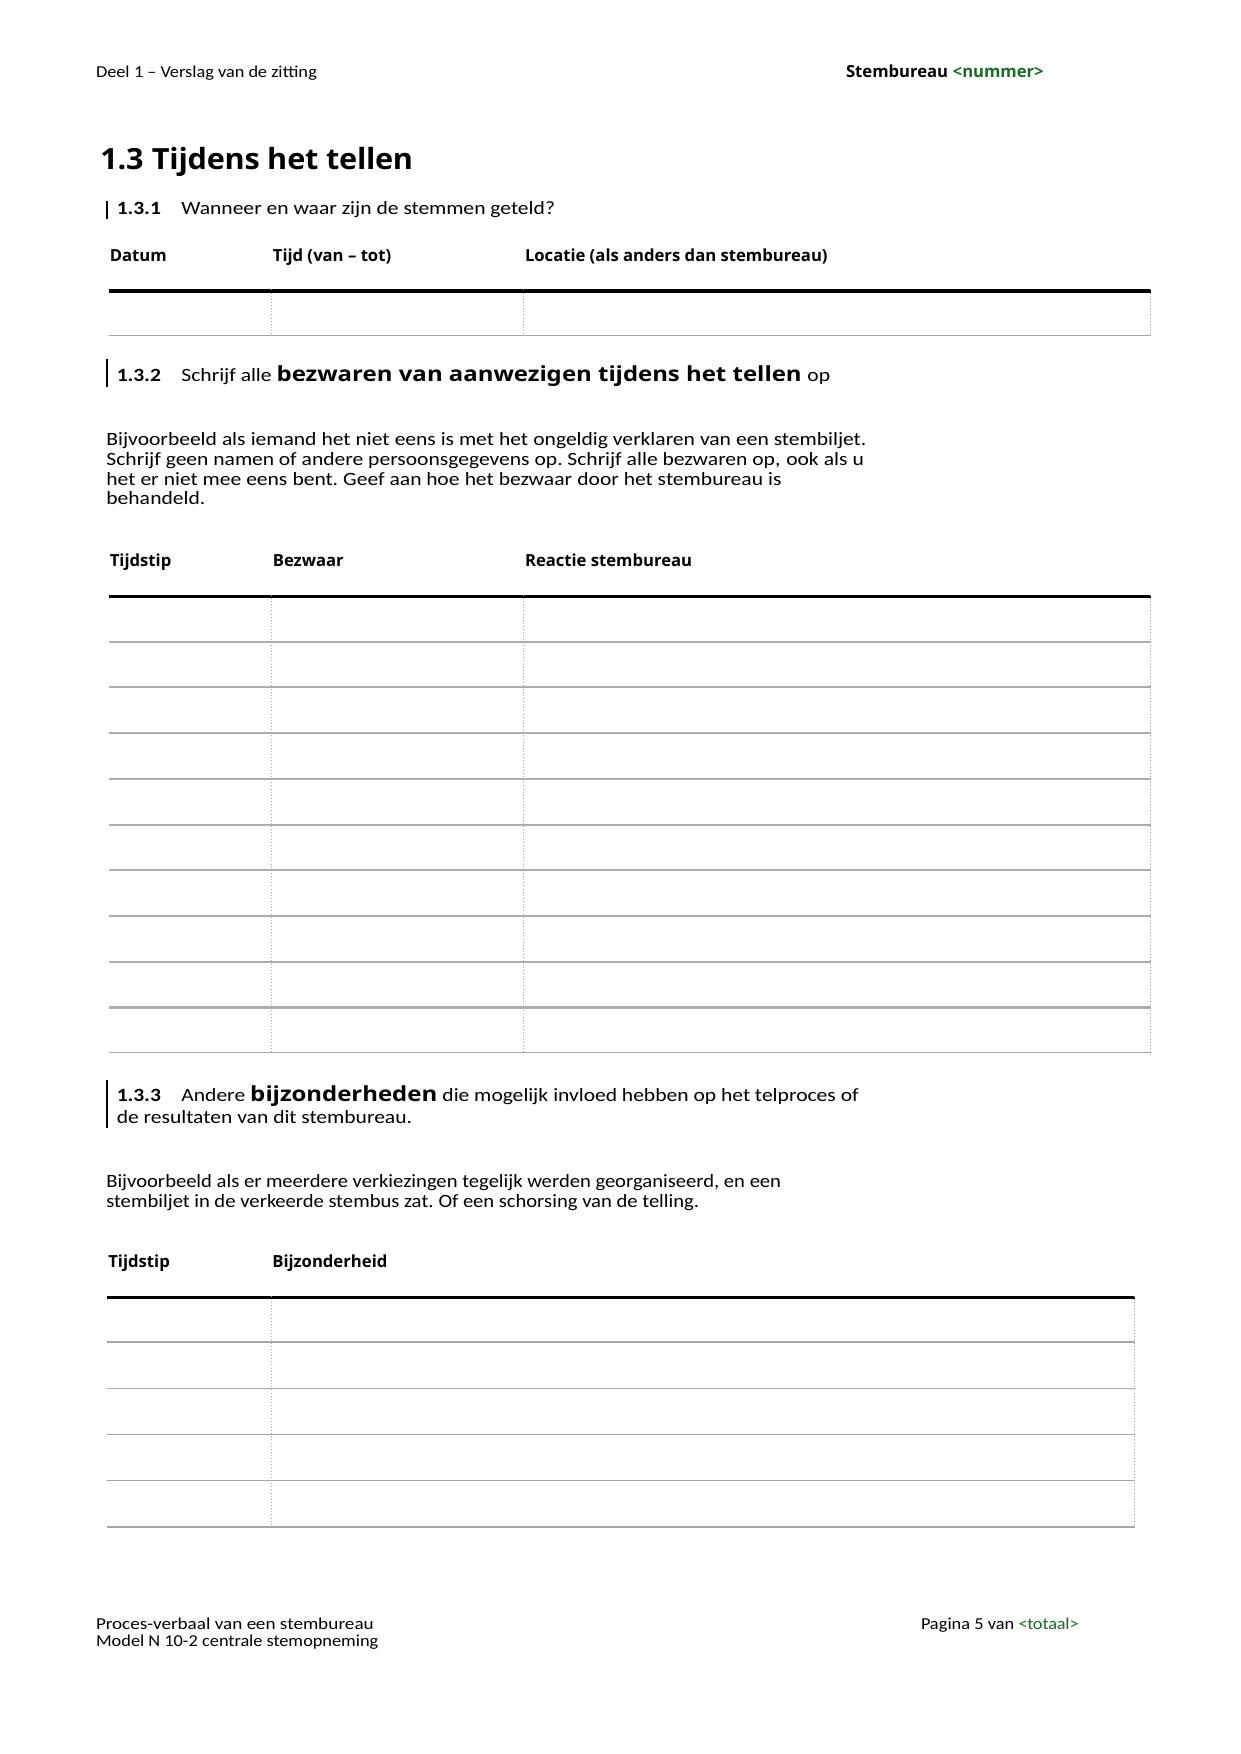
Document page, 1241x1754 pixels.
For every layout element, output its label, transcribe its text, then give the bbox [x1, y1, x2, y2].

table_cell [109, 734, 272, 778]
table_cell [109, 780, 272, 823]
table_cell [524, 917, 1151, 961]
table_cell [271, 1389, 1134, 1434]
table_cell [524, 963, 1151, 1006]
table_cell [272, 780, 524, 823]
table_cell [524, 643, 1151, 686]
table_cell [109, 917, 272, 961]
table_cell [271, 1299, 1134, 1341]
table_cell [109, 871, 272, 915]
table_cell [272, 963, 524, 1006]
table_cell [524, 293, 1151, 335]
table_cell [109, 963, 272, 1006]
table_cell [272, 293, 524, 335]
table_cell [272, 598, 524, 641]
table_cell [524, 826, 1151, 869]
table_cell [109, 643, 272, 686]
table_header Tijdstip [107, 1250, 271, 1296]
table_cell [524, 1009, 1151, 1052]
table_cell [524, 598, 1151, 641]
table_header Bijzonderheid [271, 1250, 1134, 1296]
table_cell [524, 734, 1151, 778]
table_cell [272, 734, 524, 778]
table_cell [524, 871, 1151, 915]
table_cell [271, 1481, 1134, 1526]
text 1.3.1 Wanneer en waar zijn de stemmen geteld? [108, 201, 881, 219]
table_header Tijd (van – tot) [272, 244, 524, 289]
table_cell [109, 688, 272, 732]
table_header Tijdstip [109, 549, 272, 595]
table_cell [271, 1343, 1134, 1388]
table_header Reactie stembureau [524, 549, 1151, 595]
table_cell [272, 826, 524, 869]
list Tijdens het tellen [100, 138, 1146, 178]
table_cell [107, 1389, 271, 1434]
table_cell [109, 1009, 272, 1052]
table_cell [107, 1435, 271, 1480]
table_cell [272, 871, 524, 915]
table_cell [524, 780, 1151, 823]
table_cell [271, 1435, 1134, 1480]
table_cell [109, 293, 272, 335]
table_cell [272, 917, 524, 961]
text 1.3.3 Andere bijzonderheden die mogelijk invloed hebben op het telproces of de resultaten van dit stembureau. [106, 1079, 881, 1128]
text Bijvoorbeeld als iemand het niet eens is met het ongeldig verklaren van een stembiljet. Schrijf geen namen of andere persoonsgegevens op. Schrijf alle bezwaren op, ook als u het er niet mee eens bent. Geef aan hoe het bezwaar door het stembureau is behandeld. [106, 431, 881, 509]
table_cell [107, 1481, 271, 1526]
text 1.3.2 Schrijf alle bezwaren van aanwezigen tijdens het tellen op [108, 359, 881, 387]
table_cell [272, 1009, 524, 1052]
table_header Locatie (als anders dan stembureau) [524, 244, 1151, 289]
table_cell [107, 1343, 271, 1388]
table_cell [109, 826, 272, 869]
table_header Datum [109, 244, 272, 289]
table_cell [109, 598, 272, 641]
text Bijvoorbeeld als er meerdere verkiezingen tegelijk werden georganiseerd, en een stembiljet in de verkeerde stembus zat. Of een schorsing van de telling. [106, 1173, 859, 1212]
table_header Bezwaar [272, 549, 524, 595]
table_cell [272, 688, 524, 732]
table_cell [107, 1299, 271, 1341]
table_cell [524, 688, 1151, 732]
table_cell [272, 643, 524, 686]
